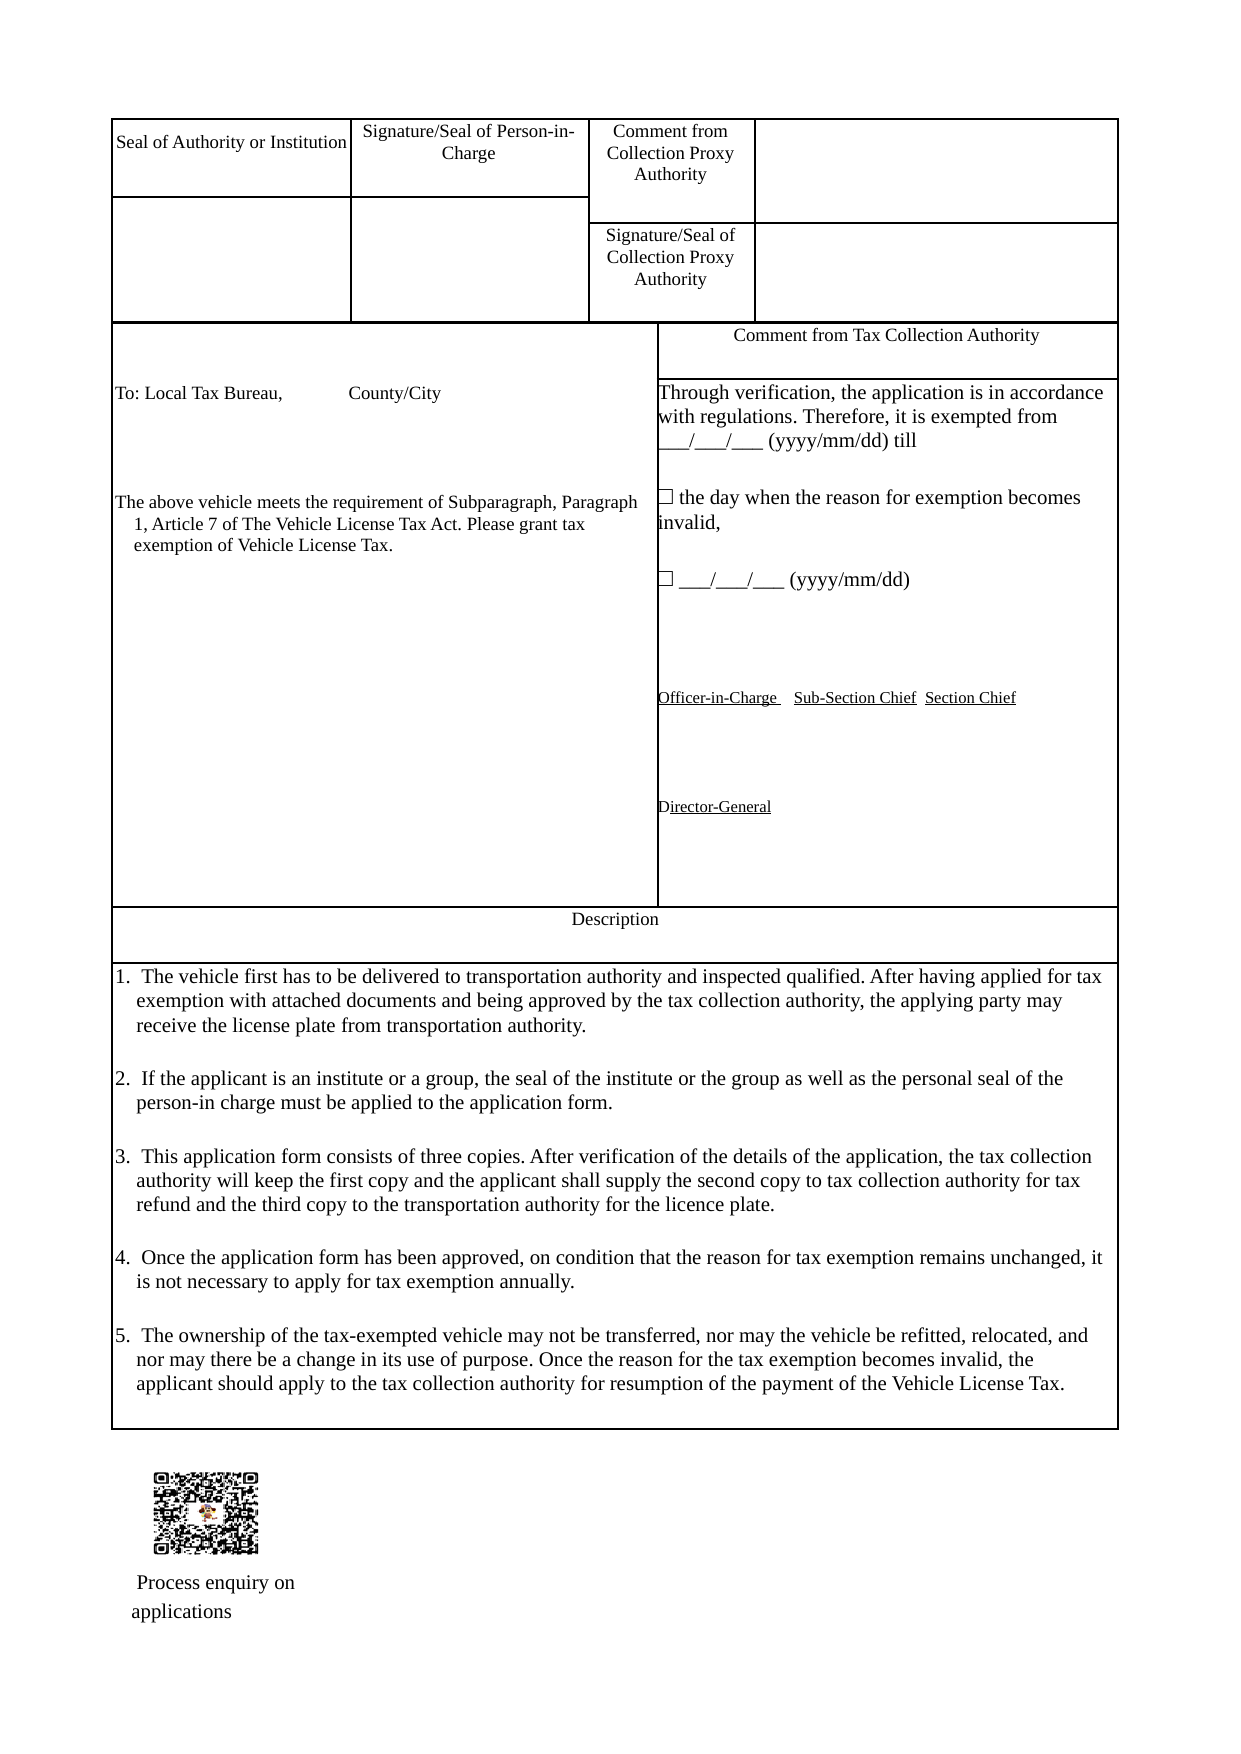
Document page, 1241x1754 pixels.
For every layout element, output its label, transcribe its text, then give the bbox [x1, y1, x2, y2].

table_cell [658, 1430, 755, 1458]
table_cell [1119, 321, 1128, 377]
table_cell Description [113, 908, 1117, 962]
table_cell [756, 120, 1117, 222]
table_cell [1119, 962, 1128, 1427]
table_cell Comment from Tax Collection Authority [659, 324, 1117, 377]
table_cell [112, 1430, 411, 1648]
table_cell Signature/Seal of Person-in-Charge [352, 120, 588, 196]
table_cell Through verification, the application is in accordance with regulations. Therefore, it is exempted from ___/___/___ (yyyy/mm/dd) till □ the day when the reason for exemption becomes invalid, □ ___/___/___ (yyyy/mm/dd) Officer-in-Charge Sub-Section Chief Section Chief Director-General [659, 380, 1117, 906]
table_cell [352, 198, 588, 321]
table_cell [968, 1430, 1118, 1458]
table_cell [1118, 1428, 1128, 1458]
table_cell [1119, 222, 1128, 321]
picture [146, 1465, 267, 1556]
table_cell [589, 1430, 658, 1458]
table_cell [755, 1430, 800, 1458]
table_cell Signature/Seal of Collection Proxy Authority [590, 224, 754, 321]
table_cell [325, 1430, 351, 1444]
table_cell Comment from Collection Proxy Authority [590, 120, 754, 222]
table_cell [1119, 196, 1128, 222]
table_cell [756, 224, 1117, 321]
table_cell [1119, 906, 1128, 962]
table_cell [113, 198, 350, 321]
table_cell [1119, 378, 1128, 906]
table_cell 1. The vehicle first has to be delivered to transportation authority and inspected qualified. After having applied for tax exemption with attached documents and being approved by the tax collection authority, the applying party may receive the license plate from transportation authority. 2. If the applicant is an institute or a group, the seal of the institute or the group as well as the personal seal of the person-in charge must be applied to the application form. 3. This application form consists of three copies. After verification of the details of the application, the tax collection authority will keep the first copy and the applicant shall supply the second copy to tax collection authority for tax refund and the third copy to the transportation authority for the licence plate. 4. Once the application form has been approved, on condition that the reason for tax exemption remains unchanged, it is not necessary to apply for tax exemption annually. 5. The ownership of the tax-exempted vehicle may not be transferred, nor may the vehicle be refitted, relocated, and nor may there be a change in its use of purpose. Once the reason for the tax exemption becomes invalid, the applicant should apply to the tax collection authority for resumption of the payment of the Vehicle License Tax. [113, 964, 1117, 1427]
table_cell To: Local Tax Bureau, County/City The above vehicle meets the requirement of Subparagraph, Paragraph 1, Article 7 of The Vehicle License Tax Act. Please grant tax exemption of Vehicle License Tax. [113, 324, 657, 906]
table_cell Seal of Authority or Institution [113, 120, 350, 196]
table_cell [351, 1430, 589, 1458]
table_cell [800, 1430, 968, 1458]
table_cell [1119, 118, 1128, 196]
